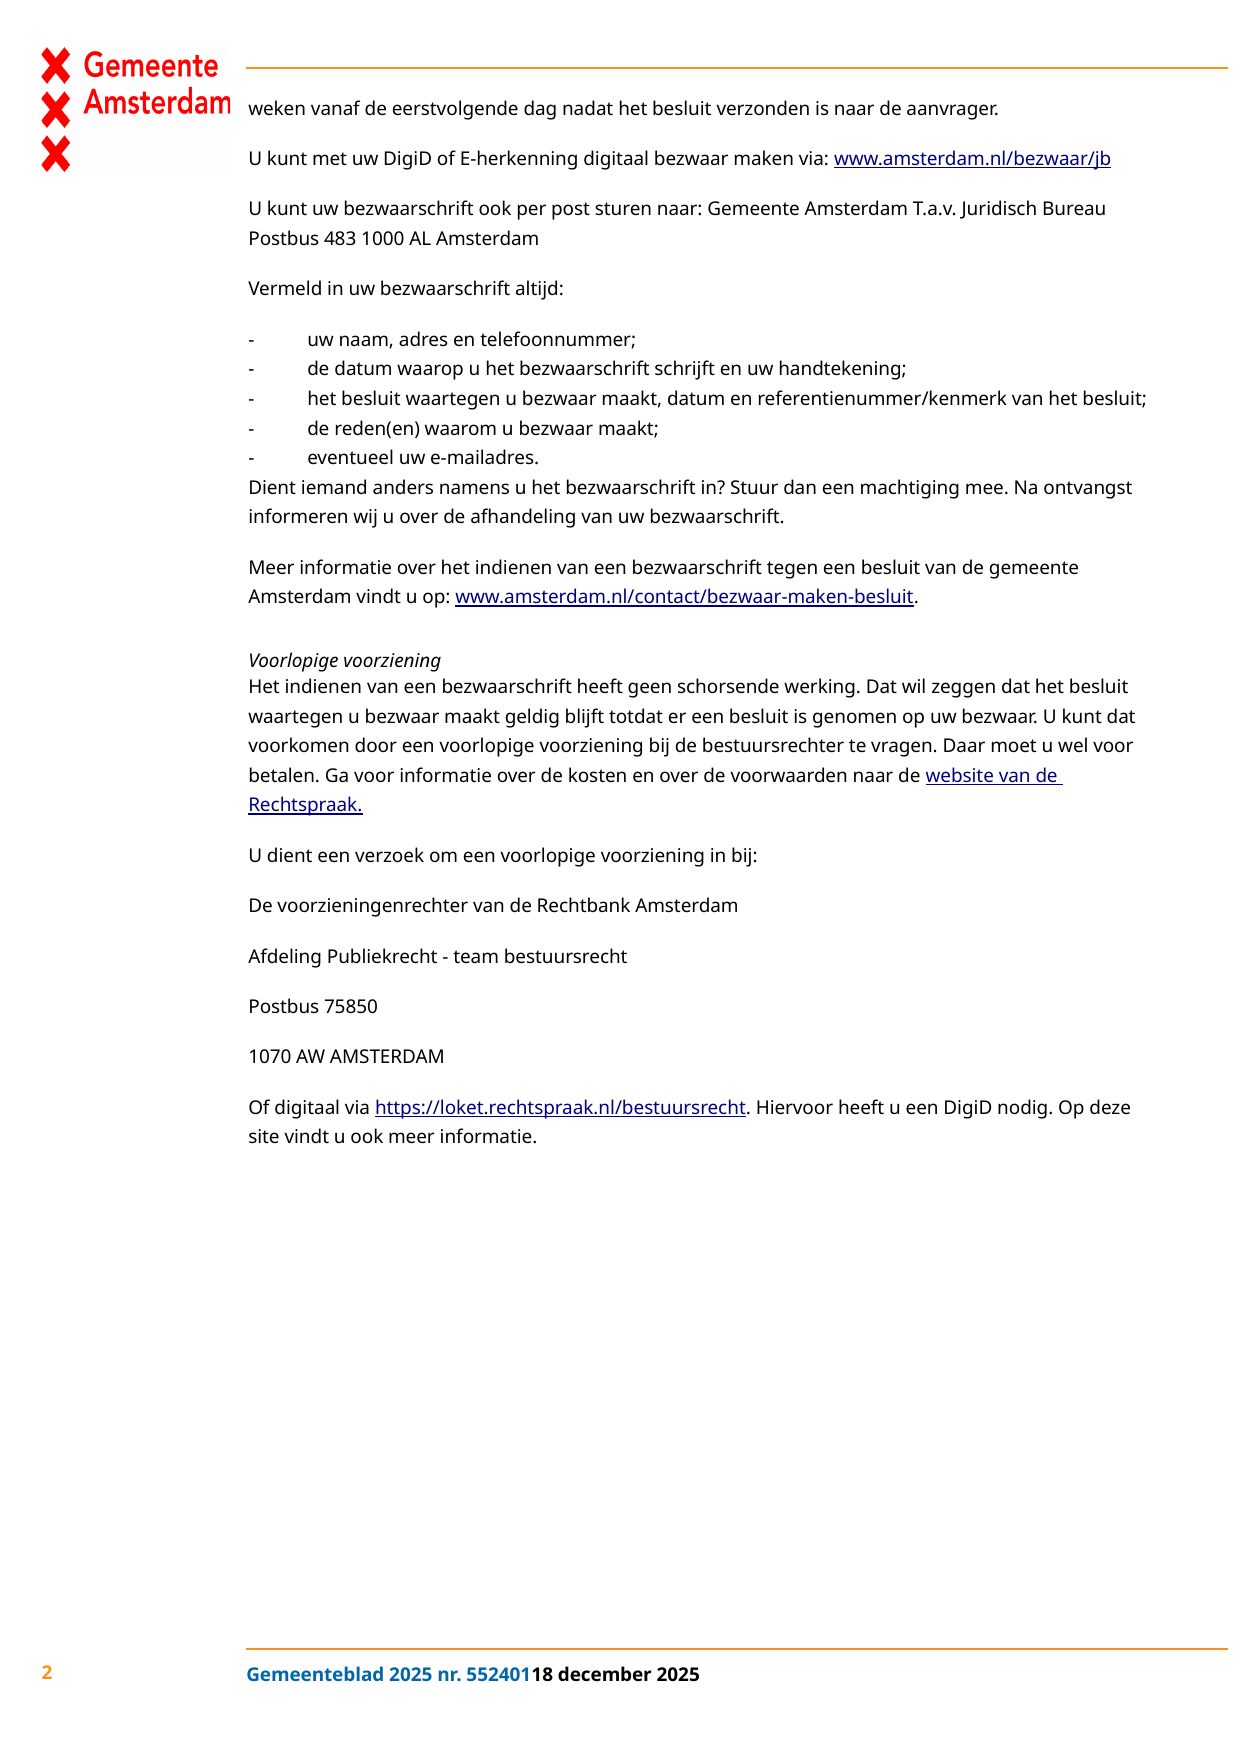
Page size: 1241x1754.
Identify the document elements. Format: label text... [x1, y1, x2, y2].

list de reden(en) waarom u bezwaar maakt; [248, 415, 1152, 441]
picture [41, 47, 231, 172]
text Vermeld in uw bezwaarschrift altijd: [248, 276, 1152, 301]
text Meer informatie over het indienen van een bezwaarschrift tegen een besluit van de gemeente Amsterdam vindt u op: www.amsterdam.nl/contact/bezwaar-maken-besluit. [248, 554, 1152, 609]
text U dient een verzoek om een voorlopige voorziening in bij: [248, 842, 1152, 868]
text 1070 AW AMSTERDAM [248, 1044, 1152, 1069]
list het besluit waartegen u bezwaar maakt, datum en referentienummer/kenmerk van het besluit; [248, 385, 1152, 411]
text weken vanaf de eerstvolgende dag nadat het besluit verzonden is naar de aanvrager. [248, 95, 1152, 121]
list uw naam, adres en telefoonnummer; [248, 326, 1152, 352]
text Postbus 75850 [248, 993, 1152, 1019]
text Dient iemand anders namens u het bezwaarschrift in? Stuur dan een machtiging mee. Na ontvangst informeren wij u over de afhandeling van uw bezwaarschrift. [248, 474, 1152, 529]
list de datum waarop u het bezwaarschrift schrijft en uw handtekening; [248, 356, 1152, 381]
text De voorzieningenrechter van de Rechtbank Amsterdam [248, 892, 1152, 918]
text U kunt met uw DigiD of E-herkenning digitaal bezwaar maken via: www.amsterdam.nl/bezwaar/jb [248, 145, 1152, 171]
list eventueel uw e-mailadres. [248, 444, 1152, 470]
text Voorlopige voorziening [248, 647, 1152, 673]
text Of digitaal via https://loket.rechtspraak.nl/bestuursrecht. Hiervoor heeft u een DigiD nodig. Op deze site vindt u ook meer informatie. [248, 1094, 1152, 1149]
text U kunt uw bezwaarschrift ook per post sturen naar: Gemeente Amsterdam T.a.v. Juridisch Bureau Postbus 483 1000 AL Amsterdam [248, 196, 1152, 251]
text Het indienen van een bezwaarschrift heeft geen schorsende werking. Dat wil zeggen dat het besluit waartegen u bezwaar maakt geldig blijft totdat er een besluit is genomen op uw bezwaar. U kunt dat voorkomen door een voorlopige voorziening bij de bestuursrechter te vragen. Daar moet u wel voor betalen. Ga voor informatie over de kosten en over de voorwaarden naar de website van de Rechtspraak. [248, 673, 1152, 817]
text Afdeling Publiekrecht - team bestuursrecht [248, 943, 1152, 968]
